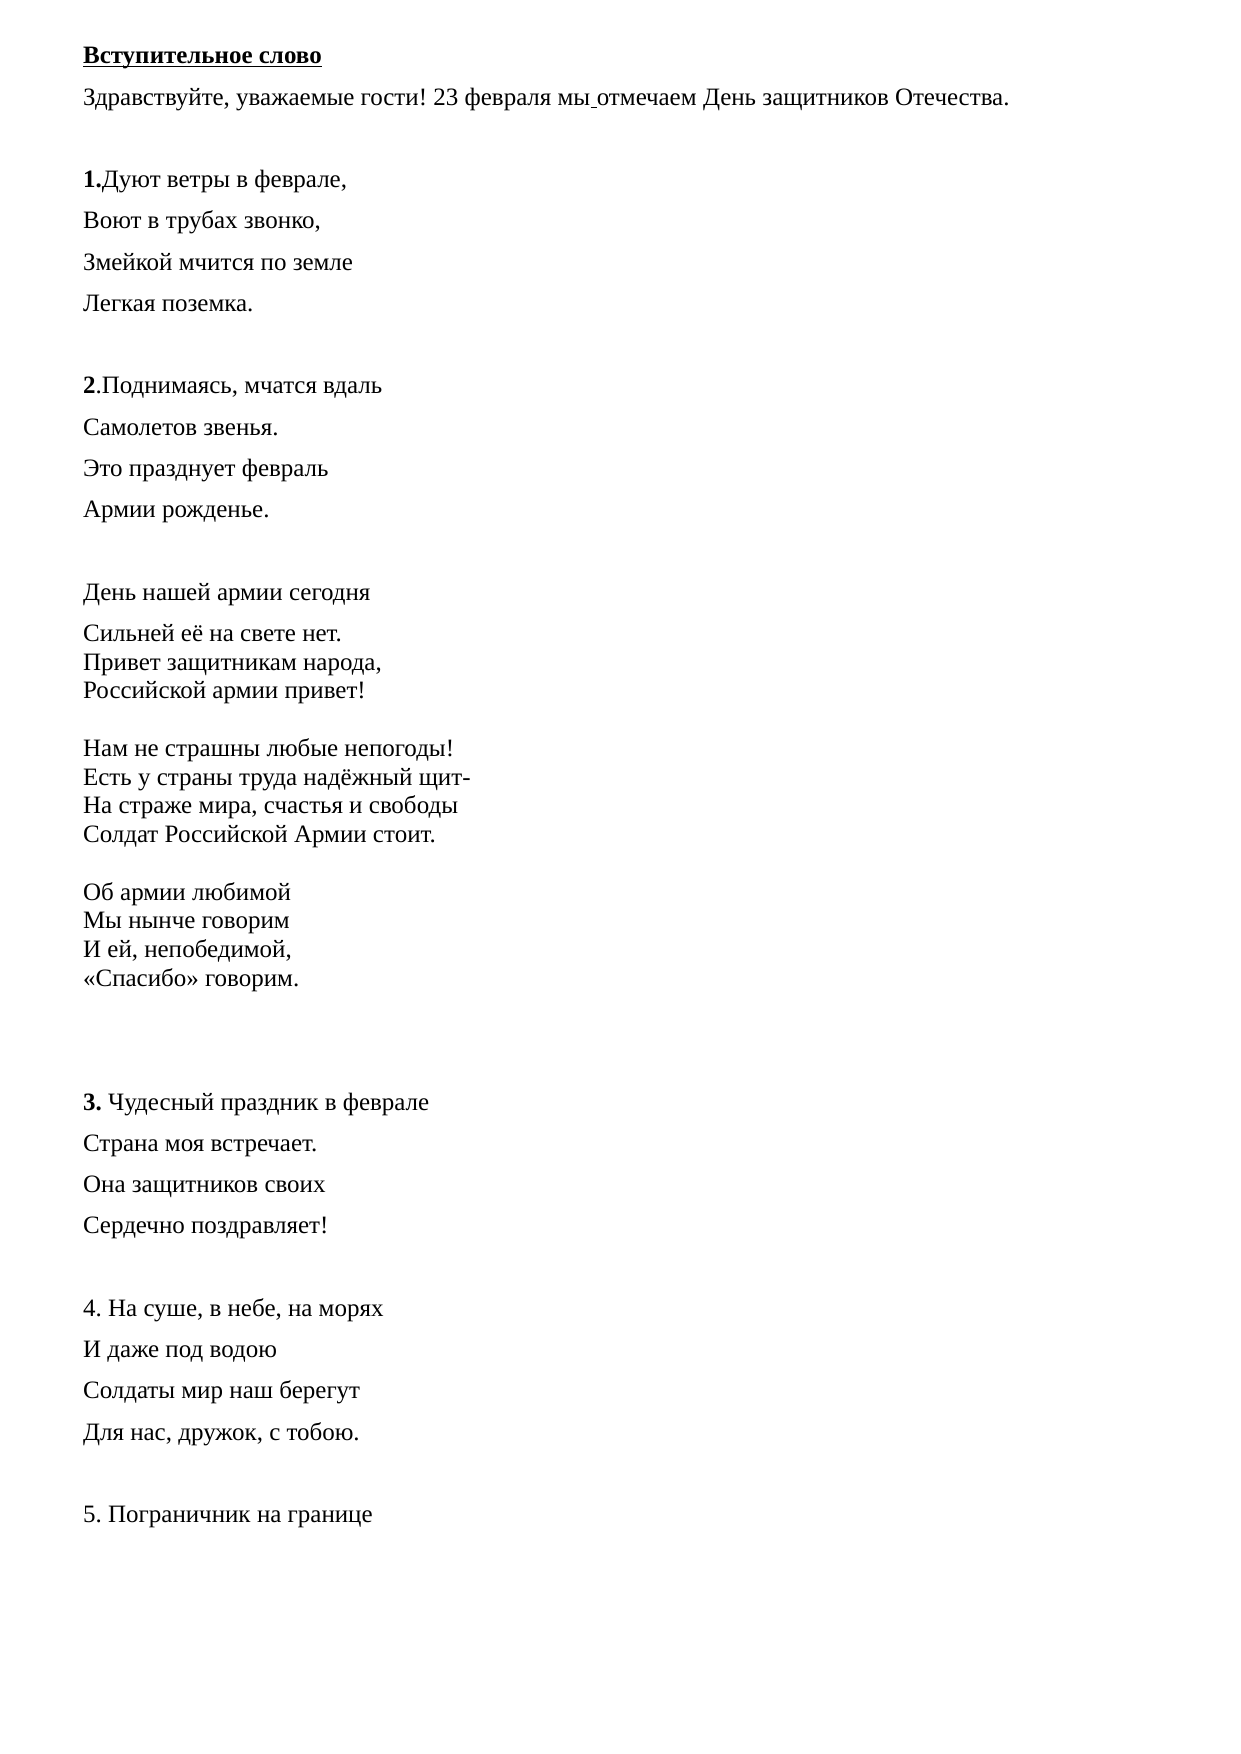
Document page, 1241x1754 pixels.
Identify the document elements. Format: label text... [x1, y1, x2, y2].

text Армии рожденье. [83, 494, 1123, 523]
text Самолетов звенья. [83, 412, 1123, 441]
text Мы нынче говорим [83, 906, 1123, 934]
text 2.Поднимаясь, мчатся вдаль [83, 371, 1123, 399]
text Воют в трубах звонко, [83, 206, 1123, 234]
text На страже мира, счастья и свободы [83, 791, 1123, 819]
text Солдаты мир наш берегут [83, 1376, 1123, 1404]
text Страна моя встречает. [83, 1128, 1123, 1157]
text Она защитников своих [83, 1169, 1123, 1198]
text Нам не страшны любые непогоды! [83, 733, 1123, 762]
text Здравствуйте, уважаемые гости! 23 февраля мы отмечаем День защитников Отечества. [83, 82, 1123, 111]
text «Спасибо» говорим. [83, 963, 1123, 992]
text Привет защитникам народа, [83, 647, 1123, 676]
text Российской армии привет! [83, 676, 1123, 704]
text Солдат Российской Армии стоит. [83, 819, 1123, 848]
text 3. Чудесный праздник в феврале [83, 1087, 1123, 1116]
text Змейкой мчится по земле [83, 247, 1123, 276]
text И ей, непобедимой, [83, 934, 1123, 963]
text Об армии любимой [83, 877, 1123, 906]
text Легкая поземка. [83, 288, 1123, 317]
text День нашей армии сегодня [83, 577, 1123, 606]
text Сильней её на свете нет. [83, 618, 1123, 647]
text Есть у страны труда надёжный щит- [83, 762, 1123, 791]
text 1.Дуют ветры в феврале, [83, 164, 1123, 193]
text 4. На суше, в небе, на морях [83, 1293, 1123, 1322]
text Сердечно поздравляет! [83, 1211, 1123, 1239]
text И даже под водою [83, 1334, 1123, 1363]
text 5. Пограничник на границе [83, 1499, 1123, 1528]
text Вступительное слово [83, 41, 1123, 69]
text Это празднует февраль [83, 453, 1123, 482]
text Для нас, дружок, с тобою. [83, 1417, 1123, 1446]
